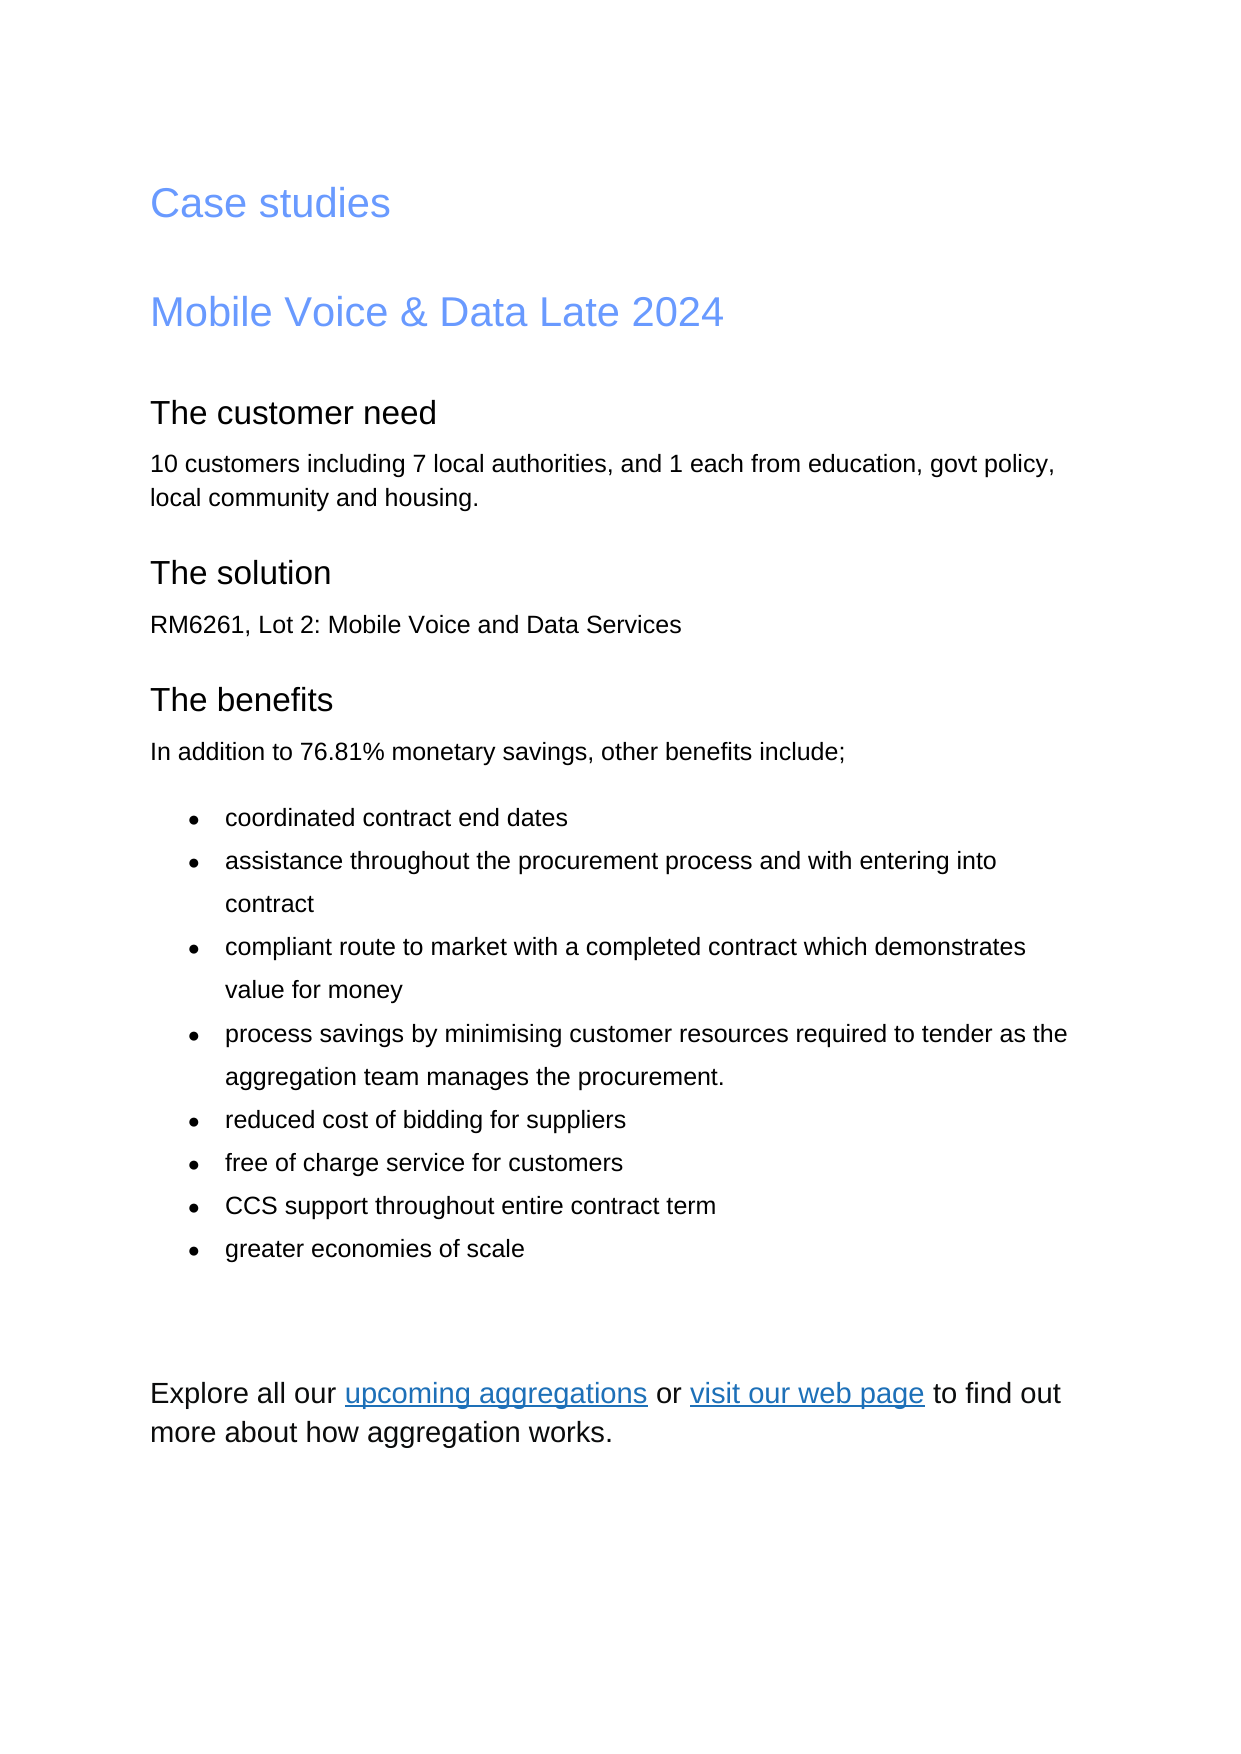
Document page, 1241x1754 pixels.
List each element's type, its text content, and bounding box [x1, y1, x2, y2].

list process savings by minimising customer resources required to tender as the aggregation team manages the procurement. [187, 1018, 1091, 1090]
list compliant route to market with a completed contract which demonstrates value for money [187, 932, 1091, 1004]
subtitle The customer need [150, 393, 1091, 431]
text 10 customers including 7 local authorities, and 1 each from education, govt policy, local community and housing. [150, 449, 1091, 511]
text RM6261, Lot 2: Mobile Voice and Data Services [150, 610, 1091, 638]
list reduced cost of bidding for suppliers [187, 1105, 1091, 1133]
subtitle Mobile Voice & Data Late 2024 [150, 288, 1091, 336]
list greater economies of scale [187, 1234, 1091, 1263]
list assistance throughout the procurement process and with entering into contract [187, 846, 1091, 918]
text Explore all our upcoming aggregations or visit our web page to find out more about how aggregation works. [150, 1376, 1091, 1448]
list free of charge service for customers [187, 1148, 1091, 1177]
subtitle The benefits [150, 680, 1091, 719]
text In addition to 76.81% monetary savings, other benefits include; [150, 737, 1091, 766]
list CCS support throughout entire contract term [187, 1191, 1091, 1220]
list coordinated contract end dates [187, 803, 1091, 832]
subtitle Case studies [150, 178, 1091, 226]
subtitle The solution [150, 553, 1091, 591]
